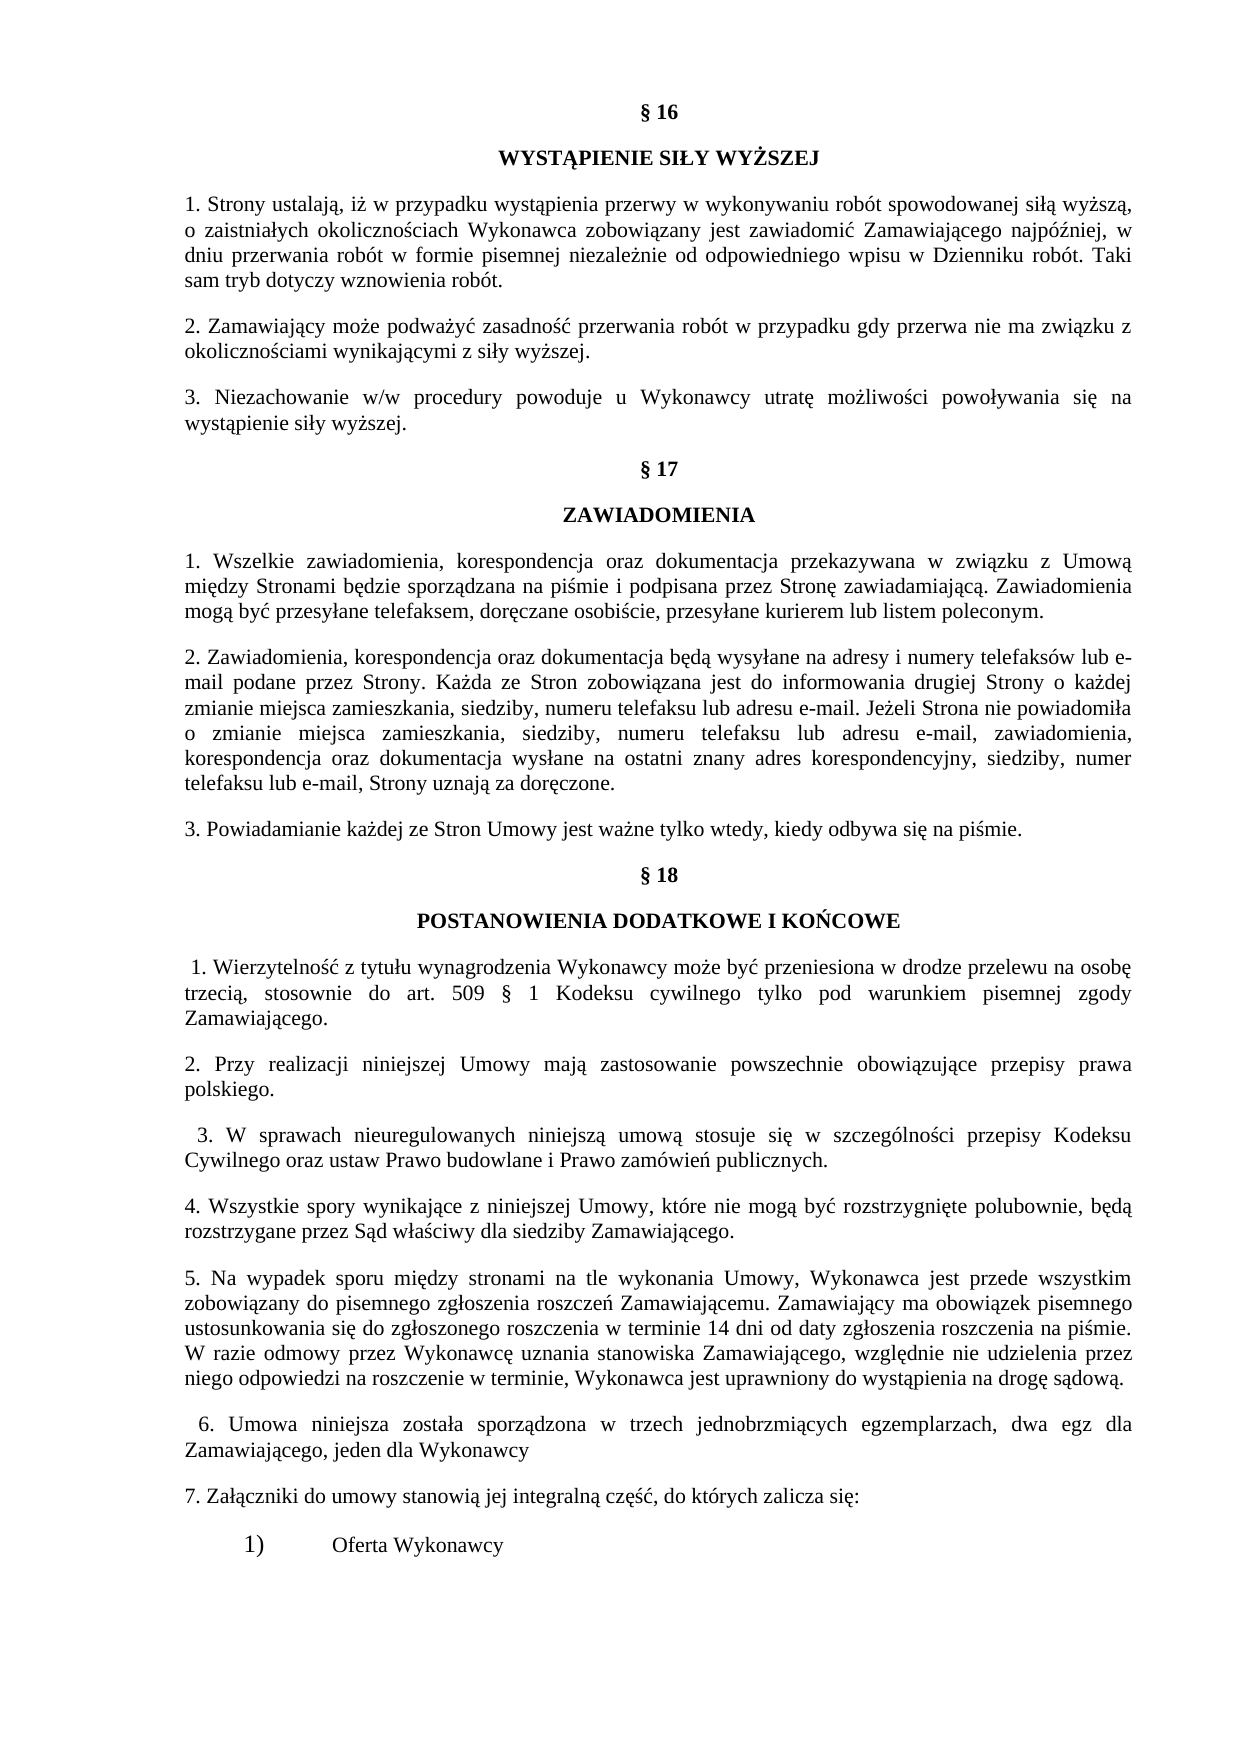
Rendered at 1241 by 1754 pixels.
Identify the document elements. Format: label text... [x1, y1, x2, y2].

text § 18 [184, 862, 1133, 887]
text 1. Wszelkie zawiadomienia, korespondencja oraz dokumentacja przekazywana w związku z Umową między Stronami będzie sporządzana na piśmie i podpisana przez Stronę zawiadamiającą. Zawiadomienia mogą być przesyłane telefaksem, doręczane osobiście, przesyłane kurierem lub listem poleconym. [184, 548, 1133, 623]
text 5. Na wypadek sporu między stronami na tle wykonania Umowy, Wykonawca jest przede wszystkim zobowiązany do pisemnego zgłoszenia roszczeń Zamawiającemu. Zamawiający ma obowiązek pisemnego ustosunkowania się do zgłoszonego roszczenia w terminie 14 dni od daty zgłoszenia roszczenia na piśmie. W razie odmowy przez Wykonawcę uznania stanowiska Zamawiającego, względnie nie udzielenia przez niego odpowiedzi na roszczenie w terminie, Wykonawca jest uprawniony do wystąpienia na drogę sądową. [184, 1264, 1133, 1391]
text § 17 [184, 456, 1133, 481]
text § 16 [184, 99, 1133, 124]
text 2. Zawiadomienia, korespondencja oraz dokumentacja będą wysyłane na adresy i numery telefaksów lub e-mail podane przez Strony. Każda ze Stron zobowiązana jest do informowania drugiej Strony o każdej zmianie miejsca zamieszkania, siedziby, numeru telefaksu lub adresu e-mail. Jeżeli Strona nie powiadomiła o zmianie miejsca zamieszkania, siedziby, numeru telefaksu lub adresu e-mail, zawiadomienia, korespondencja oraz dokumentacja wysłane na ostatni znany adres korespondencyjny, siedziby, numer telefaksu lub e-mail, Strony uznają za doręczone. [184, 644, 1133, 795]
text 2. Zamawiający może podważyć zasadność przerwania robót w przypadku gdy przerwa nie ma związku z okolicznościami wynikającymi z siły wyższej. [184, 313, 1133, 363]
text 6. Umowa niniejsza została sporządzona w trzech jednobrzmiących egzemplarzach, dwa egz dla Zamawiającego, jeden dla Wykonawcy [184, 1411, 1133, 1462]
text 1. Strony ustalają, iż w przypadku wystąpienia przerwy w wykonywaniu robót spowodowanej siłą wyższą, o zaistniałych okolicznościach Wykonawca zobowiązany jest zawiadomić Zamawiającego najpóźniej, w dniu przerwania robót w formie pisemnej niezależnie od odpowiedniego wpisu w Dzienniku robót. Taki sam tryb dotyczy wznowienia robót. [184, 191, 1133, 292]
text 3. Powiadamianie każdej ze Stron Umowy jest ważne tylko wtedy, kiedy odbywa się na piśmie. [184, 816, 1133, 841]
text ZAWIADOMIENIA [184, 502, 1133, 527]
text 3. W sprawach nieuregulowanych niniejszą umową stosuje się w szczególności przepisy Kodeksu Cywilnego oraz ustaw Prawo budowlane i Prawo zamówień publicznych. [184, 1122, 1133, 1172]
list Oferta Wykonawcy [243, 1529, 1133, 1557]
text POSTANOWIENIA DODATKOWE I KOŃCOWE [184, 908, 1133, 933]
text 4. Wszystkie spory wynikające z niniejszej Umowy, które nie mogą być rozstrzygnięte polubownie, będą rozstrzygane przez Sąd właściwy dla siedziby Zamawiającego. [184, 1193, 1133, 1244]
text 3. Niezachowanie w/w procedury powoduje u Wykonawcy utratę możliwości powoływania się na wystąpienie siły wyższej. [184, 384, 1133, 435]
text 7. Załączniki do umowy stanowią jej integralną część, do których zalicza się: [184, 1483, 1133, 1508]
text WYSTĄPIENIE SIŁY WYŻSZEJ [184, 145, 1133, 171]
text 1. Wierzytelność z tytułu wynagrodzenia Wykonawcy może być przeniesiona w drodze przelewu na osobę trzecią, stosownie do art. 509 § 1 Kodeksu cywilnego tylko pod warunkiem pisemnej zgody Zamawiającego. [184, 954, 1133, 1030]
text 2. Przy realizacji niniejszej Umowy mają zastosowanie powszechnie obowiązujące przepisy prawa polskiego. [184, 1051, 1133, 1101]
